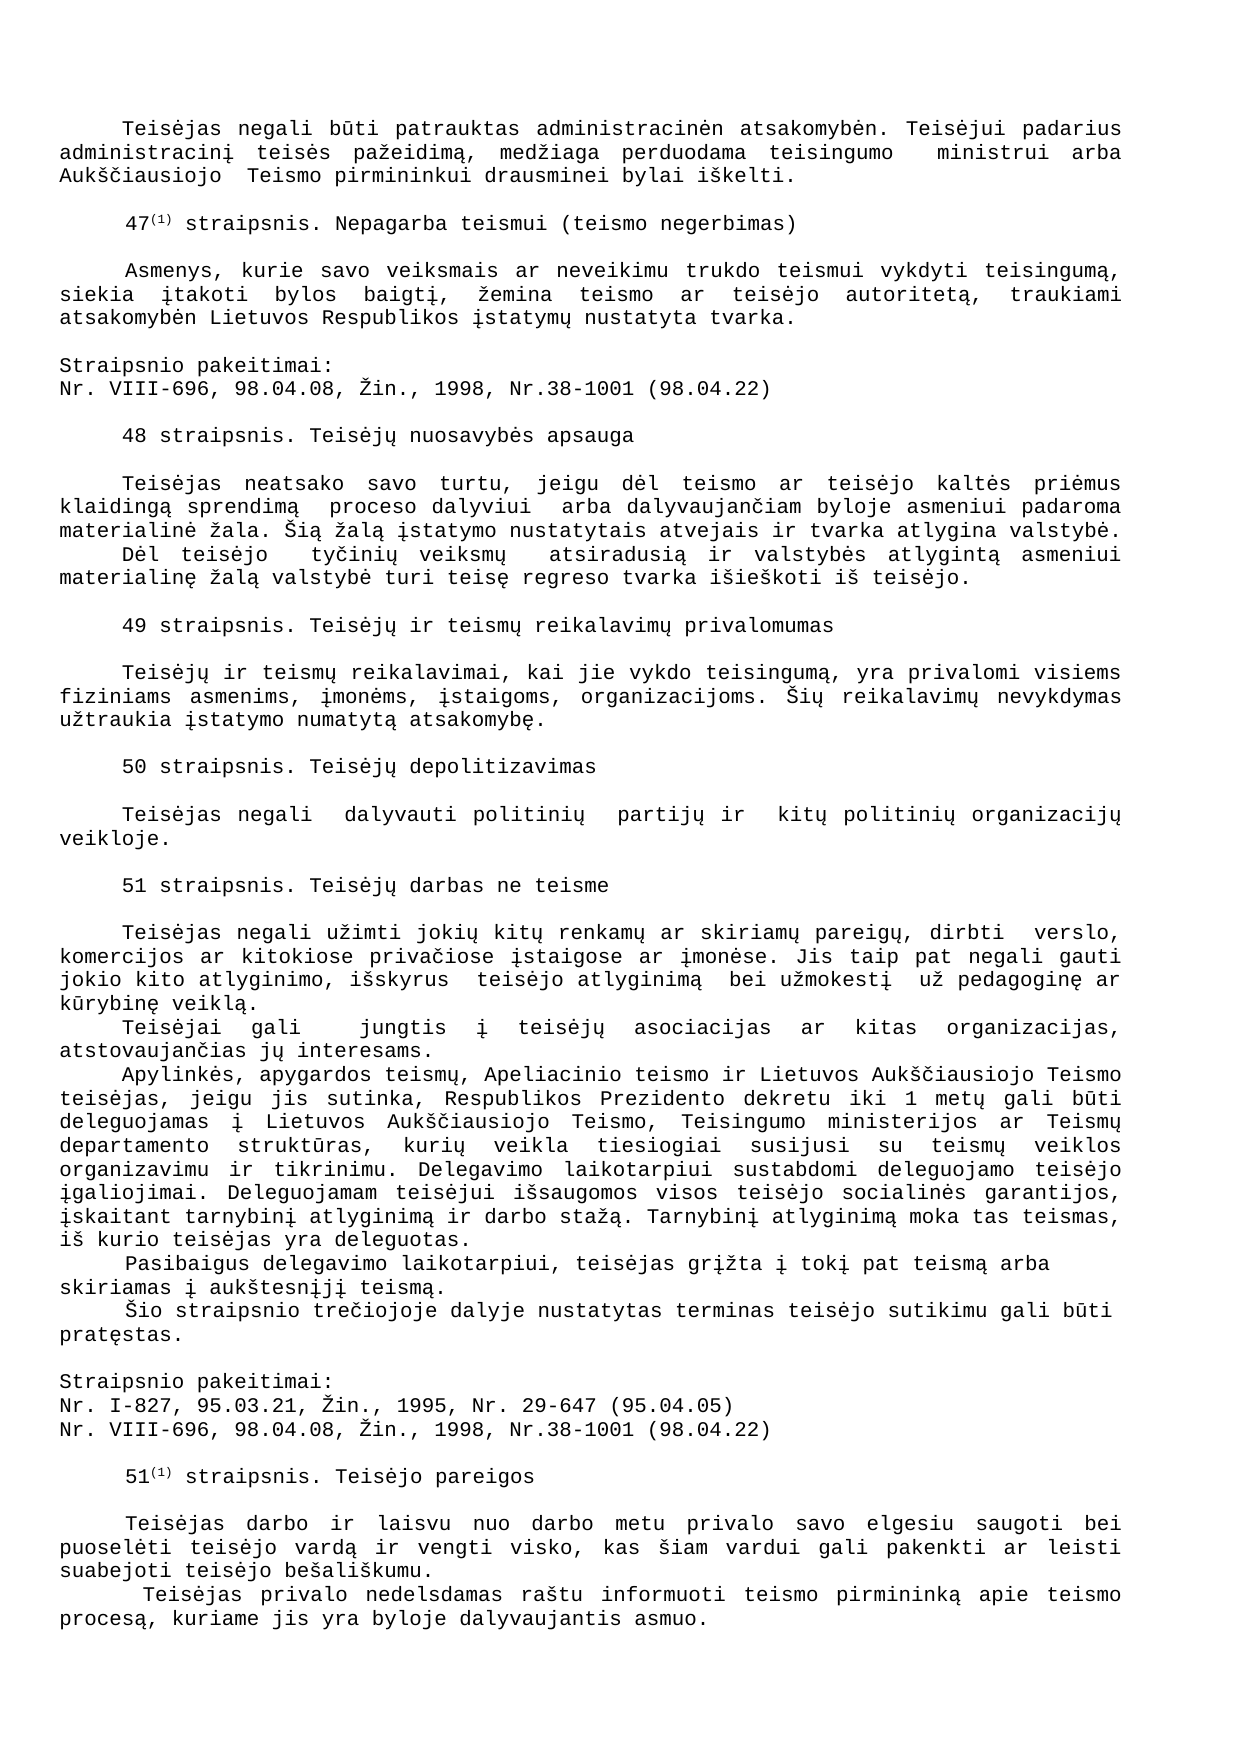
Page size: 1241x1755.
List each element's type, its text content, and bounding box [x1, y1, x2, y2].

text Nr. VIII-696, 98.04.08, Žin., 1998, Nr.38-1001 (98.04.22) [59, 378, 1122, 402]
text Straipsnio pakeitimai: [59, 1371, 1122, 1395]
text Teisėjas negali užimti jokių kitų renkamų ar skiriamų pareigų, dirbti verslo, komercijos ar kitokiose privačiose įstaigose ar įmonėse. Jis taip pat negali gauti jokio kito atlyginimo, išskyrus teisėjo atlyginimą bei užmokestį už pedagoginę ar kūrybinę veiklą. [59, 922, 1122, 1017]
text 49 straipsnis. Teisėjų ir teismų reikalavimų privalomumas [59, 615, 1122, 638]
text Teisėjas neatsako savo turtu, jeigu dėl teismo ar teisėjo kaltės priėmus klaidingą sprendimą proceso dalyviui arba dalyvaujančiam byloje asmeniui padaroma materialinė žala. Šią žalą įstatymo nustatytais atvejais ir tvarka atlygina valstybė. [59, 473, 1122, 544]
text Asmenys, kurie savo veiksmais ar neveikimu trukdo teismui vykdyti teisingumą, siekia įtakoti bylos baigtį, žemina teismo ar teisėjo autoritetą, traukiami atsakomybėn Lietuvos Respublikos įstatymų nustatyta tvarka. [59, 260, 1122, 331]
text Teisėjas privalo nedelsdamas raštu informuoti teismo pirmininką apie teismo procesą, kuriame jis yra byloje dalyvaujantis asmuo. [59, 1584, 1122, 1631]
text Teisėjas negali būti patrauktas administracinėn atsakomybėn. Teisėjui padarius administracinį teisės pažeidimą, medžiaga perduodama teisingumo ministrui arba Aukščiausiojo Teismo pirmininkui drausminei bylai iškelti. [59, 118, 1122, 189]
text Teisėjas negali dalyvauti politinių partijų ir kitų politinių organizacijų veikloje. [59, 804, 1122, 851]
text Teisėjas darbo ir laisvu nuo darbo metu privalo savo elgesiu saugoti bei puoselėti teisėjo vardą ir vengti visko, kas šiam vardui gali pakenkti ar leisti suabejoti teisėjo bešališkumu. [59, 1513, 1122, 1584]
text Pasibaigus delegavimo laikotarpiui, teisėjas grįžta į tokį pat teismą arba skiriamas į aukštesnįjį teismą. [59, 1253, 1122, 1300]
text 48 straipsnis. Teisėjų nuosavybės apsauga [59, 426, 1122, 449]
text Nr. VIII-696, 98.04.08, Žin., 1998, Nr.38-1001 (98.04.22) [59, 1419, 1122, 1442]
text Šio straipsnio trečiojoje dalyje nustatytas terminas teisėjo sutikimu gali būti pratęstas. [59, 1300, 1122, 1348]
text Teisėjai gali jungtis į teisėjų asociacijas ar kitas organizacijas, atstovaujančias jų interesams. [59, 1017, 1122, 1064]
text Teisėjų ir teismų reikalavimai, kai jie vykdo teisingumą, yra privalomi visiems fiziniams asmenims, įmonėms, įstaigoms, organizacijoms. Šių reikalavimų nevykdymas užtraukia įstatymo numatytą atsakomybę. [59, 662, 1122, 733]
text 51(1) straipsnis. Teisėjo pareigos [59, 1466, 1122, 1489]
text Dėl teisėjo tyčinių veiksmų atsiradusią ir valstybės atlygintą asmeniui materialinę žalą valstybė turi teisę regreso tvarka išieškoti iš teisėjo. [59, 544, 1122, 591]
text 51 straipsnis. Teisėjų darbas ne teisme [59, 875, 1122, 898]
text Nr. I-827, 95.03.21, Žin., 1995, Nr. 29-647 (95.04.05) [59, 1395, 1122, 1419]
text 50 straipsnis. Teisėjų depolitizavimas [59, 757, 1122, 780]
text 47(1) straipsnis. Nepagarba teismui (teismo negerbimas) [59, 213, 1122, 236]
text Straipsnio pakeitimai: [59, 354, 1122, 378]
text Apylinkės, apygardos teismų, Apeliacinio teismo ir Lietuvos Aukščiausiojo Teismo teisėjas, jeigu jis sutinka, Respublikos Prezidento dekretu iki 1 metų gali būti deleguojamas į Lietuvos Aukščiausiojo Teismo, Teisingumo ministerijos ar Teismų departamento struktūras, kurių veikla tiesiogiai susijusi su teismų veiklos organizavimu ir tikrinimu. Delegavimo laikotarpiui sustabdomi deleguojamo teisėjo įgaliojimai. Deleguojamam teisėjui išsaugomos visos teisėjo socialinės garantijos, įskaitant tarnybinį atlyginimą ir darbo stažą. Tarnybinį atlyginimą moka tas teismas, iš kurio teisėjas yra deleguotas. [59, 1064, 1122, 1253]
